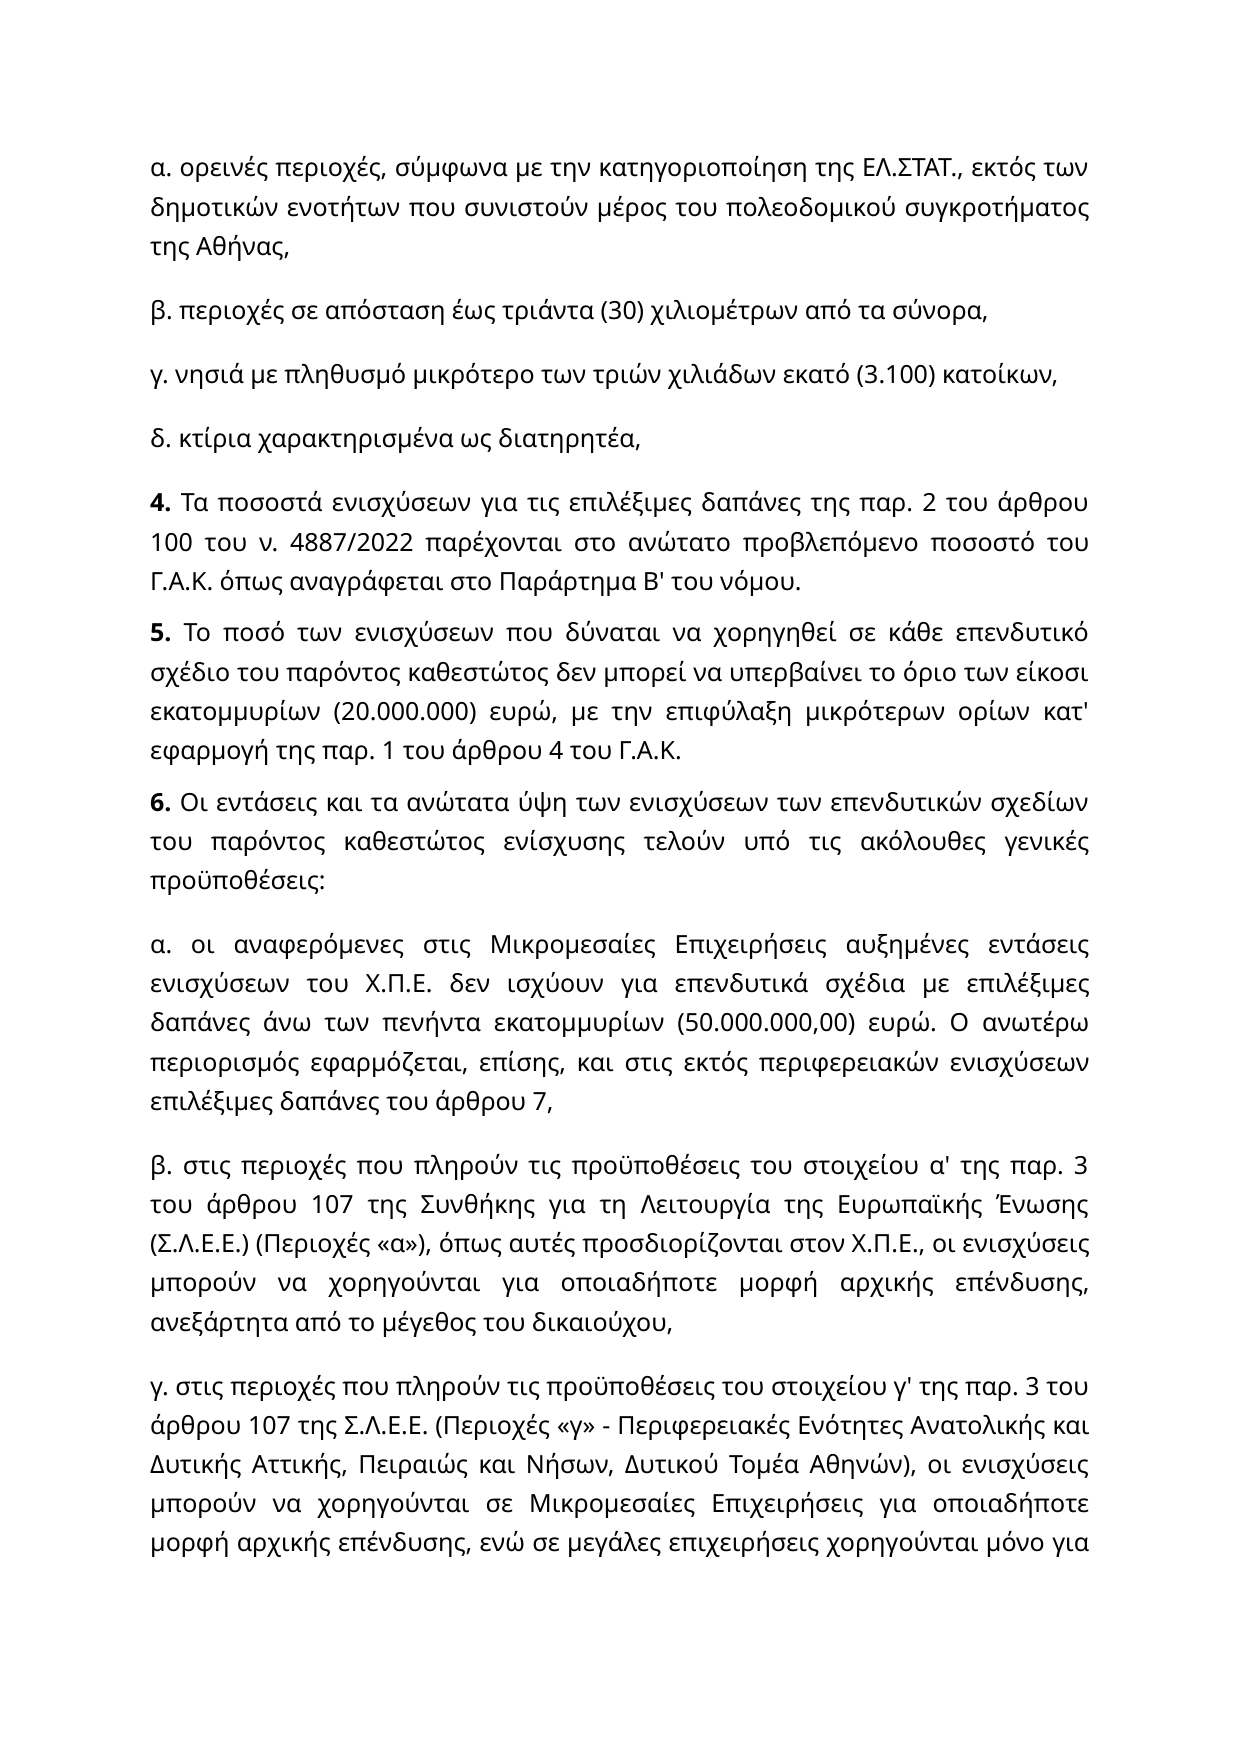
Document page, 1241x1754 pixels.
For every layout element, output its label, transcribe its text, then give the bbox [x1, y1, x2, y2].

text γ. στις περιοχές που πληρούν τις προϋποθέσεις του στοιχείου γ' της παρ. 3 του άρθρου 107 της Σ.Λ.Ε.Ε. (Περιοχές «γ» - Περιφερειακές Ενότητες Ανατολικής και Δυτικής Αττικής, Πειραιώς και Νήσων, Δυτικού Τομέα Αθηνών), οι ενισχύσεις μπορούν να χορηγούνται σε Μικρομεσαίες Επιχειρήσεις για οποιαδήποτε μορφή αρχικής επένδυσης, ενώ σε μεγάλες επιχειρήσεις χορηγούνται μόνο για [150, 1368, 1090, 1559]
text 5. Το ποσό των ενισχύσεων που δύναται να χορηγηθεί σε κάθε επενδυτικό σχέδιο του παρόντος καθεστώτος δεν μπορεί να υπερβαίνει το όριο των είκοσι εκατομμυρίων (20.000.000) ευρώ, με την επιφύλαξη μικρότερων ορίων κατ' εφαρμογή της παρ. 1 του άρθρου 4 του Γ.Α.Κ. [150, 615, 1090, 767]
text 6. Οι εντάσεις και τα ανώτατα ύψη των ενισχύσεων των επενδυτικών σχεδίων του παρόντος καθεστώτος ενίσχυσης τελούν υπό τις ακόλουθες γενικές προϋποθέσεις: [150, 784, 1090, 897]
text β. στις περιοχές που πληρούν τις προϋποθέσεις του στοιχείου α' της παρ. 3 του άρθρου 107 της Συνθήκης για τη Λειτουργία της Ευρωπαϊκής Ένωσης (Σ.Λ.Ε.Ε.) (Περιοχές «α»), όπως αυτές προσδιορίζονται στον Χ.Π.Ε., οι ενισχύσεις μπορούν να χορηγούνται για οποιαδήποτε μορφή αρχικής επένδυσης, ανεξάρτητα από το μέγεθος του δικαιούχου, [150, 1147, 1090, 1338]
text 4. Τα ποσοστά ενισχύσεων για τις επιλέξιμες δαπάνες της παρ. 2 του άρθρου 100 του ν. 4887/2022 παρέχονται στο ανώτατο προβλεπόμενο ποσοστό του Γ.Α.Κ. όπως αναγράφεται στο Παράρτημα Β' του νόμου. [150, 485, 1090, 597]
text δ. κτίρια χαρακτηρισμένα ως διατηρητέα, [150, 421, 1090, 455]
text α. οι αναφερόμενες στις Μικρομεσαίες Επιχειρήσεις αυξημένες εντάσεις ενισχύσεων του Χ.Π.Ε. δεν ισχύουν για επενδυτικά σχέδια με επιλέξιμες δαπάνες άνω των πενήντα εκατομμυρίων (50.000.000,00) ευρώ. Ο ανωτέρω περιορισμός εφαρμόζεται, επίσης, και στις εκτός περιφερειακών ενισχύσεων επιλέξιμες δαπάνες του άρθρου 7, [150, 927, 1090, 1117]
text β. περιοχές σε απόσταση έως τριάντα (30) χιλιομέτρων από τα σύνορα, [150, 292, 1090, 327]
text α. ορεινές περιοχές, σύμφωνα με την κατηγοριοποίηση της ΕΛ.ΣΤΑΤ., εκτός των δημοτικών ενοτήτων που συνιστούν μέρος του πολεοδομικού συγκροτήματος της Αθήνας, [150, 150, 1090, 262]
text γ. νησιά με πληθυσμό μικρότερο των τριών χιλιάδων εκατό (3.100) κατοίκων, [150, 357, 1090, 391]
